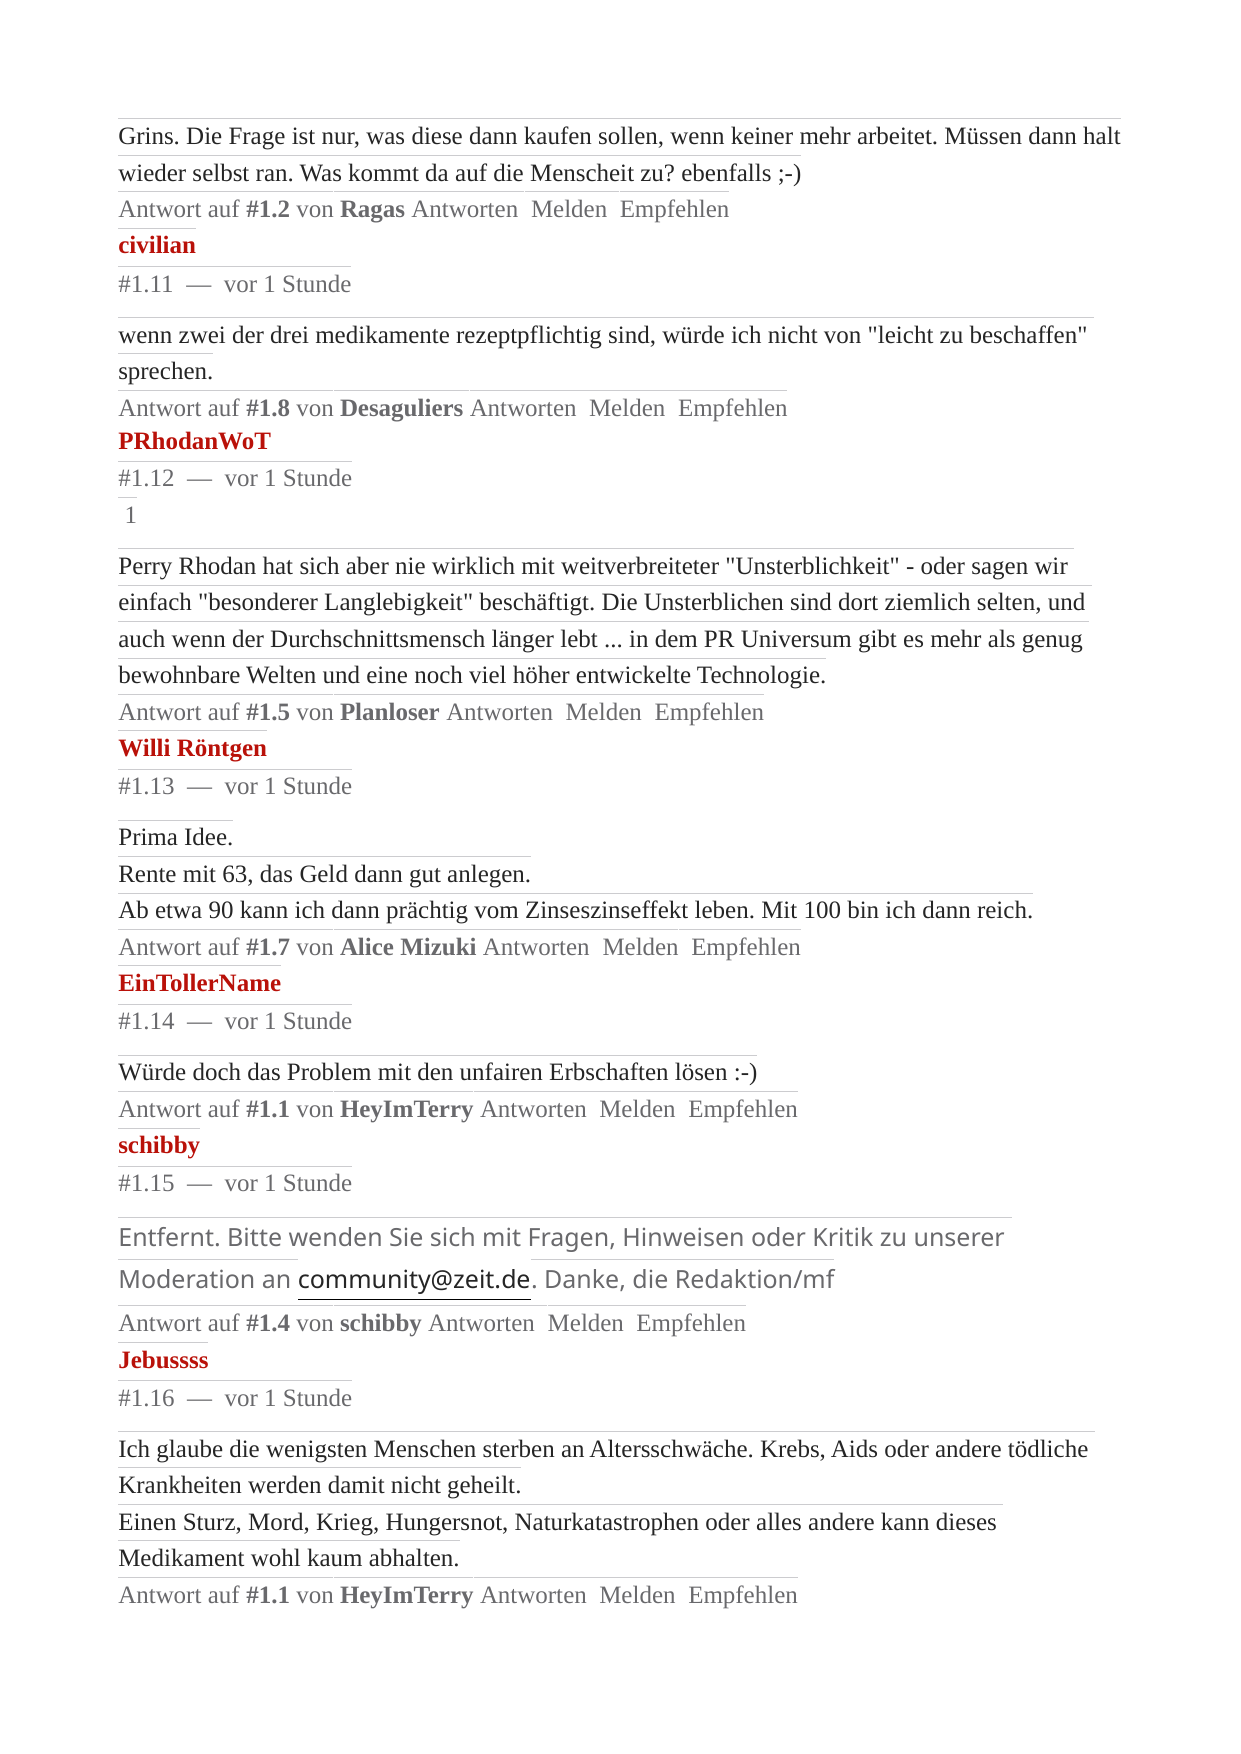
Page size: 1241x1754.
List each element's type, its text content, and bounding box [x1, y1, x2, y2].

text Antwort auf #1.2 von Ragas Antworten Melden Empfehlen [118, 191, 1122, 223]
text #1.15 — vor 1 Stunde [118, 1166, 1122, 1197]
text EinTollerName [118, 965, 1122, 997]
text Prima Idee. Rente mit 63, das Geld dann gut anlegen. Ab etwa 90 kann ich dann prächtig vom Zinseszinseffekt leben. Mit 100 bin ich dann reich. [118, 819, 1122, 924]
text #1.12 — vor 1 Stunde [118, 461, 1122, 492]
text #1.13 — vor 1 Stunde [118, 768, 1122, 800]
text #1.11 — vor 1 Stunde [118, 266, 1122, 297]
text Antwort auf #1.4 von schibby Antworten Melden Empfehlen [118, 1305, 1122, 1337]
text schibby [118, 1127, 1122, 1159]
text Antwort auf #1.1 von HeyImTerry Antworten Melden Empfehlen [118, 1577, 1122, 1608]
text 1 [118, 497, 1122, 529]
text PRhodanWoT [118, 426, 1122, 455]
text Einen Sturz, Mord, Krieg, Hungersnot, Naturkatastrophen oder alles andere kann dieses Medikament wohl kaum abhalten. [118, 1504, 1122, 1572]
text wenn zwei der drei medikamente rezeptpflichtig sind, würde ich nicht von "leicht zu beschaffen" sprechen. [118, 317, 1122, 385]
text Jebussss [118, 1342, 1122, 1373]
text #1.14 — vor 1 Stunde [118, 1003, 1122, 1035]
text Perry Rhodan hat sich aber nie wirklich mit weitverbreiteter "Unsterblichkeit" - oder sagen wir einfach "besonderer Langlebigkeit" beschäftigt. Die Unsterblichen sind dort ziemlich selten, und auch wenn der Durchschnittsmensch länger lebt ... in dem PR Universum gibt es mehr als genug bewohnbare Welten und eine noch viel höher entwickelte Technologie. [118, 548, 1122, 689]
text Antwort auf #1.1 von HeyImTerry Antworten Melden Empfehlen [118, 1091, 1122, 1123]
text Antwort auf #1.7 von Alice Mizuki Antworten Melden Empfehlen [118, 929, 1122, 961]
text Antwort auf #1.8 von Desaguliers Antworten Melden Empfehlen [118, 389, 1122, 421]
text civilian [118, 227, 1122, 259]
text Ich glaube die wenigsten Menschen sterben an Altersschwäche. Krebs, Aids oder andere tödliche Krankheiten werden damit nicht geheilt. [118, 1431, 1122, 1499]
text Willi Röntgen [118, 730, 1122, 762]
text #1.16 — vor 1 Stunde [118, 1380, 1122, 1412]
text Entfernt. Bitte wenden Sie sich mit Fragen, Hinweisen oder Kritik zu unserer Moderation an community@zeit.de. Danke, die Redaktion/mf [118, 1217, 1122, 1299]
text Würde doch das Problem mit den unfairen Erbschaften lösen :-) [118, 1054, 1122, 1086]
text Grins. Die Frage ist nur, was diese dann kaufen sollen, wenn keiner mehr arbeitet. Müssen dann halt wieder selbst ran. Was kommt da auf die Menscheit zu? ebenfalls ;-) [118, 118, 1122, 186]
text Antwort auf #1.5 von Planloser Antworten Melden Empfehlen [118, 694, 1122, 726]
